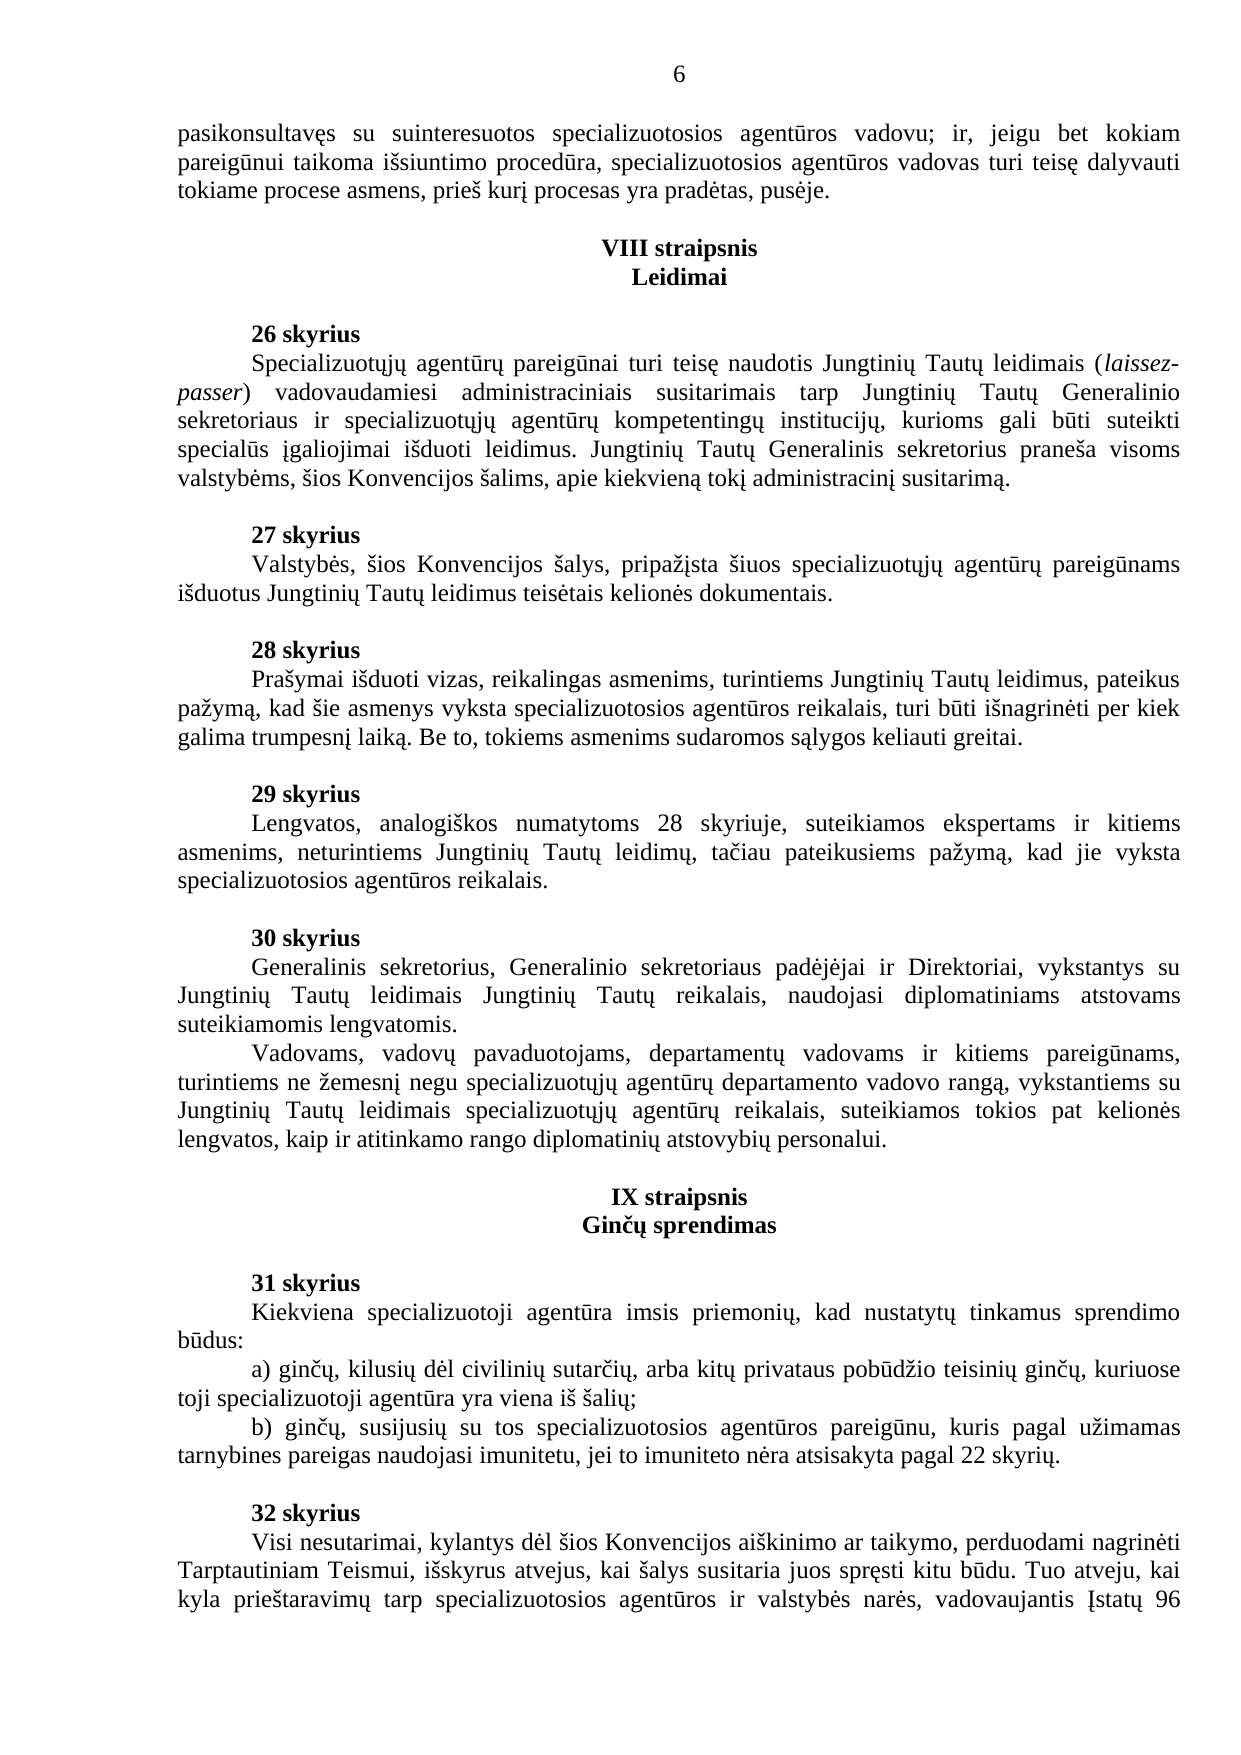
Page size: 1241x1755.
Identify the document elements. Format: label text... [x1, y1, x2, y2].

text Lengvatos, analogiškos numatytoms 28 skyriuje, suteikiamos ekspertams ir kitiems asmenims, neturintiems Jungtinių Tautų leidimų, tačiau pateikusiems pažymą, kad jie vyksta specializuotosios agentūros reikalais. [177, 808, 1181, 894]
text pasikonsultavęs su suinteresuotos specializuotosios agentūros vadovu; ir, jeigu bet kokiam pareigūnui taikoma išsiuntimo procedūra, specializuotosios agentūros vadovas turi teisę dalyvauti tokiame procese asmens, prieš kurį procesas yra pradėtas, pusėje. [177, 118, 1181, 204]
text IX straipsnis [177, 1182, 1181, 1211]
text Prašymai išduoti vizas, reikalingas asmenims, turintiems Jungtinių Tautų leidimus, pateikus pažymą, kad šie asmenys vyksta specializuotosios agentūros reikalais, turi būti išnagrinėti per kiek galima trumpesnį laiką. Be to, tokiems asmenims sudaromos sąlygos keliauti greitai. [177, 664, 1181, 751]
text Generalinis sekretorius, Generalinio sekretoriaus padėjėjai ir Direktoriai, vykstantys su Jungtinių Tautų leidimais Jungtinių Tautų reikalais, naudojasi diplomatiniams atstovams suteikiamomis lengvatomis. [177, 952, 1181, 1038]
text Leidimai [177, 262, 1181, 291]
text Kiekviena specializuotoji agentūra imsis priemonių, kad nustatytų tinkamus sprendimo būdus: [177, 1297, 1181, 1354]
text Specializuotųjų agentūrų pareigūnai turi teisę naudotis Jungtinių Tautų leidimais (laissez-passer) vadovaudamiesi administraciniais susitarimais tarp Jungtinių Tautų Generalinio sekretoriaus ir specializuotųjų agentūrų kompetentingų institucijų, kurioms gali būti suteikti specialūs įgaliojimai išduoti leidimus. Jungtinių Tautų Generalinis sekretorius praneša visoms valstybėms, šios Konvencijos šalims, apie kiekvieną tokį administracinį susitarimą. [177, 348, 1181, 492]
text 32 skyrius [177, 1498, 1181, 1527]
text 30 skyrius [177, 923, 1181, 952]
text a) ginčų, kilusių dėl civilinių sutarčių, arba kitų privataus pobūdžio teisinių ginčų, kuriuose toji specializuotoji agentūra yra viena iš šalių; [177, 1354, 1181, 1412]
text 29 skyrius [177, 779, 1181, 808]
text 27 skyrius [177, 521, 1181, 549]
text Vadovams, vadovų pavaduotojams, departamentų vadovams ir kitiems pareigūnams, turintiems ne žemesnį negu specializuotųjų agentūrų departamento vadovo rangą, vykstantiems su Jungtinių Tautų leidimais specializuotųjų agentūrų reikalais, suteikiamos tokios pat kelionės lengvatos, kaip ir atitinkamo rango diplomatinių atstovybių personalui. [177, 1038, 1181, 1153]
text Valstybės, šios Konvencijos šalys, pripažįsta šiuos specializuotųjų agentūrų pareigūnams išduotus Jungtinių Tautų leidimus teisėtais kelionės dokumentais. [177, 549, 1181, 607]
text 26 skyrius [177, 319, 1181, 348]
text Visi nesutarimai, kylantys dėl šios Konvencijos aiškinimo ar taikymo, perduodami nagrinėti Tarptautiniam Teismui, išskyrus atvejus, kai šalys susitaria juos spręsti kitu būdu. Tuo atveju, kai kyla prieštaravimų tarp specializuotosios agentūros ir valstybės narės, vadovaujantis Įstatų 96 [177, 1527, 1181, 1613]
text b) ginčų, susijusių su tos specializuotosios agentūros pareigūnu, kuris pagal užimamas tarnybines pareigas naudojasi imunitetu, jei to imuniteto nėra atsisakyta pagal 22 skyrių. [177, 1412, 1181, 1469]
text Ginčų sprendimas [177, 1211, 1181, 1239]
text 31 skyrius [177, 1268, 1181, 1297]
text VIII straipsnis [177, 233, 1181, 262]
text 28 skyrius [177, 636, 1181, 664]
